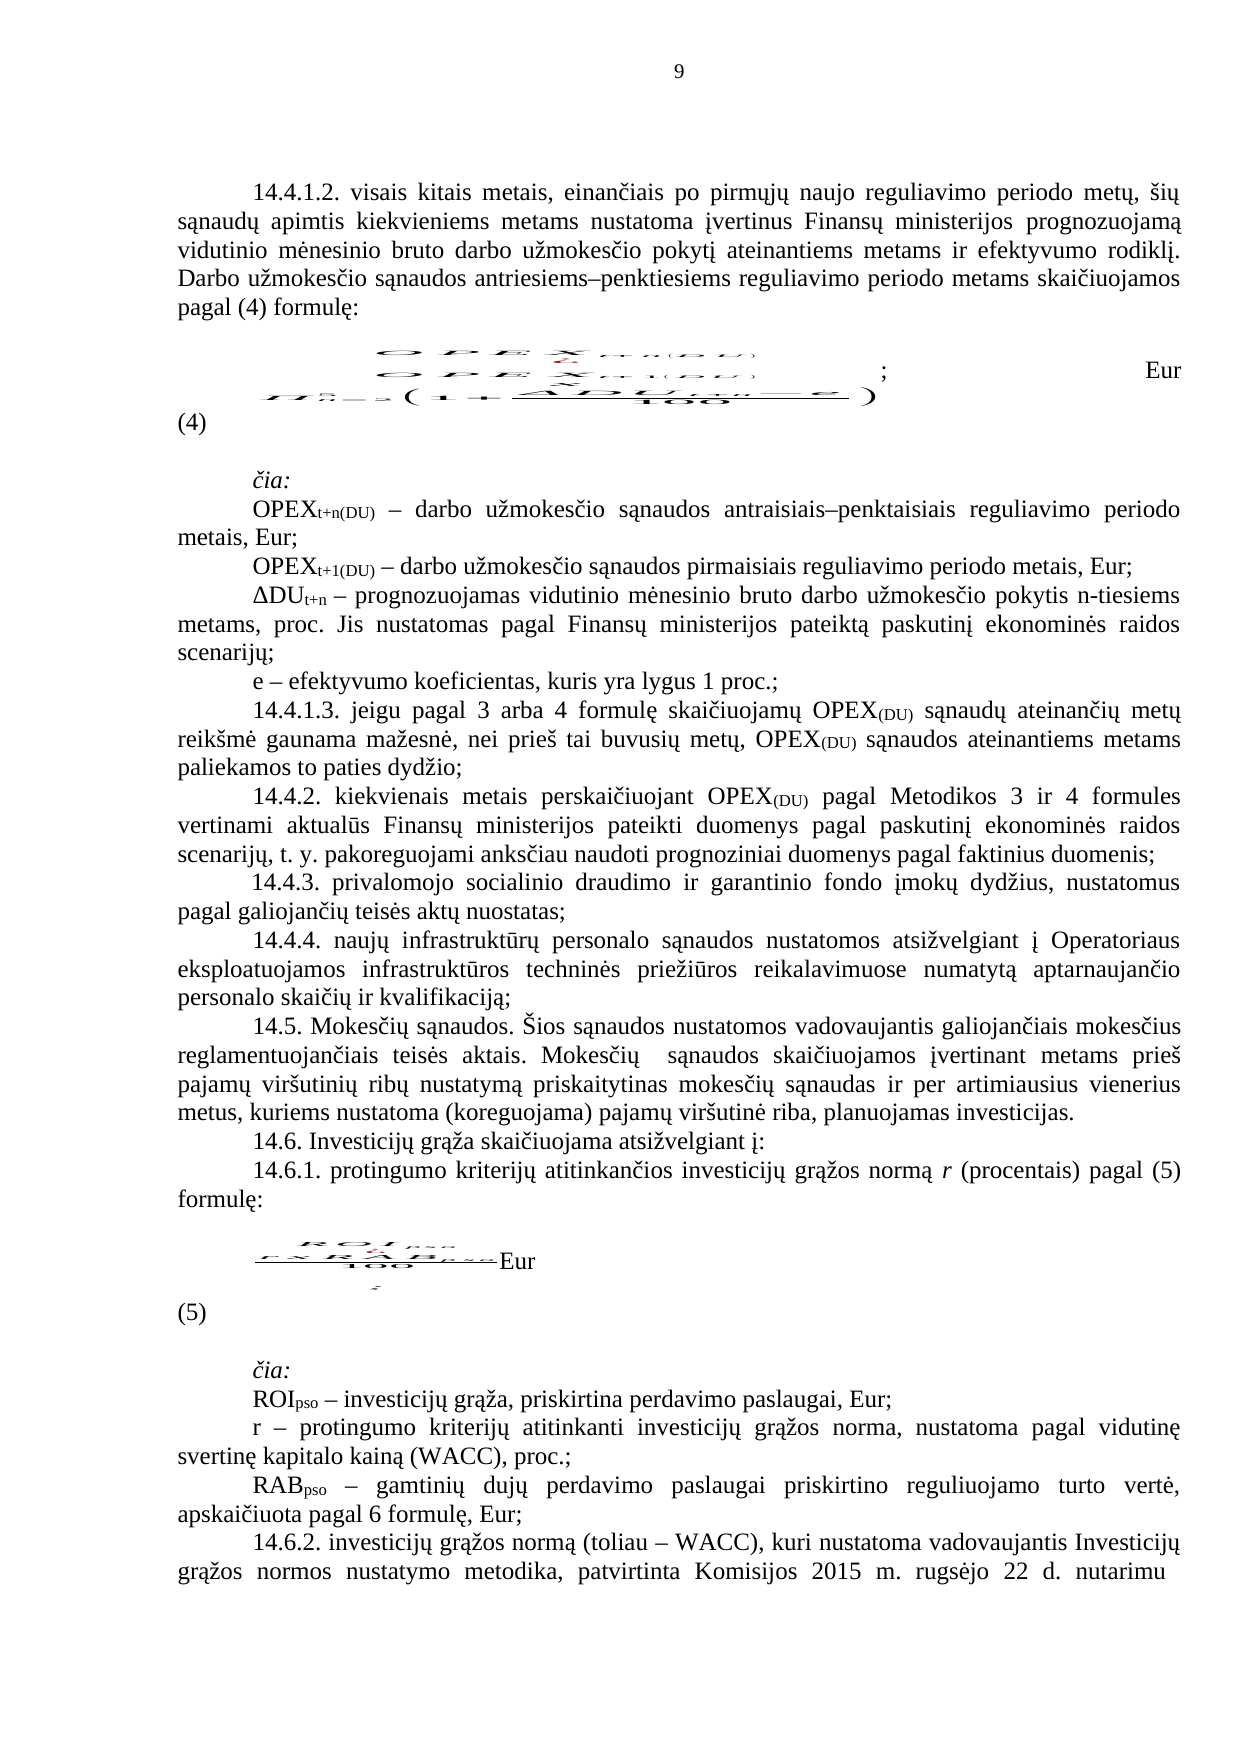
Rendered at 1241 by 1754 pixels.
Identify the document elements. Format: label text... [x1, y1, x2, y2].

text ROIpso – investicijų grąža, priskirtina perdavimo paslaugai, Eur; [177, 1384, 1181, 1412]
text čia: [177, 1355, 1181, 1384]
text e – efektyvumo koeficientas, kuris yra lygus 1 proc.; [177, 666, 1181, 695]
text 14.4.1.3. jeigu pagal 3 arba 4 formulę skaičiuojamų OPEX(DU) sąnaudų ateinančių metų reikšmė gaunama mažesnė, nei prieš tai buvusių metų, OPEX(DU) sąnaudos ateinantiems metams paliekamos to paties dydžio; [177, 695, 1181, 781]
text čia: [177, 465, 1181, 494]
text 14.4.4. naujų infrastruktūrų personalo sąnaudos nustatomos atsižvelgiant į Operatoriaus eksploatuojamos infrastruktūros techninės priežiūros reikalavimuose numatytą aptarnaujančio personalo skaičių ir kvalifikaciją; [177, 925, 1181, 1011]
text OPEXt+n(DU) – darbo užmokesčio sąnaudos antraisiais–penktaisiais reguliavimo periodo metais, Eur; [177, 494, 1181, 551]
text 14.6.1. protingumo kriterijų atitinkančios investicijų grąžos normą r (procentais) pagal (5) formulę: [177, 1155, 1181, 1212]
text 14.4.2. kiekvienais metais perskaičiuojant OPEX(DU) pagal Metodikos 3 ir 4 formules vertinami aktualūs Finansų ministerijos pateikti duomenys pagal paskutinį ekonominės raidos scenarijų, t. y. pakoreguojami anksčiau naudoti prognoziniai duomenys pagal faktinius duomenis; [177, 781, 1181, 867]
text 14.4.1.2. visais kitais metais, einančiais po pirmųjų naujo reguliavimo periodo metų, šių sąnaudų apimtis kiekvieniems metams nustatoma įvertinus Finansų ministerijos prognozuojamą vidutinio mėnesinio bruto darbo užmokesčio pokytį ateinantiems metams ir efektyvumo rodiklį. Darbo užmokesčio sąnaudos antriesiems–penktiesiems reguliavimo periodo metams skaičiuojamos pagal (4) formulę: [177, 177, 1181, 321]
text 14.6. Investicijų grąža skaičiuojama atsižvelgiant į: [177, 1126, 1181, 1155]
text 14.5. Mokesčių sąnaudos. Šios sąnaudos nustatomos vadovaujantis galiojančiais mokesčius reglamentuojančiais teisės aktais. Mokesčių sąnaudos skaičiuojamos įvertinant metams prieš pajamų viršutinių ribų nustatymą priskaitytinas mokesčių sąnaudas ir per artimiausius vienerius metus, kuriems nustatoma (koreguojama) pajamų viršutinė riba, planuojamas investicijas. [177, 1011, 1181, 1126]
text r – protingumo kriterijų atitinkanti investicijų grąžos norma, nustatoma pagal vidutinę svertinę kapitalo kainą (WACC), proc.; [177, 1412, 1181, 1470]
text ; Eur (4) [177, 350, 1181, 436]
text 14.6.2. investicijų grąžos normą (toliau – WACC), kuri nustatoma vadovaujantis Investicijų grąžos normos nustatymo metodika, patvirtinta Komisijos 2015 m. rugsėjo 22 d. nutarimu [177, 1527, 1181, 1585]
text ΔDUt+n – prognozuojamas vidutinio mėnesinio bruto darbo užmokesčio pokytis n-tiesiems metams, proc. Jis nustatomas pagal Finansų ministerijos pateiktą paskutinį ekonominės raidos scenarijų; [177, 580, 1181, 666]
text Eur (5) [177, 1241, 1181, 1326]
text 14.4.3. privalomojo socialinio draudimo ir garantinio fondo įmokų dydžius, nustatomus pagal galiojančių teisės aktų nuostatas; [177, 867, 1181, 925]
text RABpso – gamtinių dujų perdavimo paslaugai priskirtino reguliuojamo turto vertė, apskaičiuota pagal 6 formulę, Eur; [177, 1470, 1181, 1527]
text OPEXt+1(DU) – darbo užmokesčio sąnaudos pirmaisiais reguliavimo periodo metais, Eur; [177, 551, 1181, 580]
